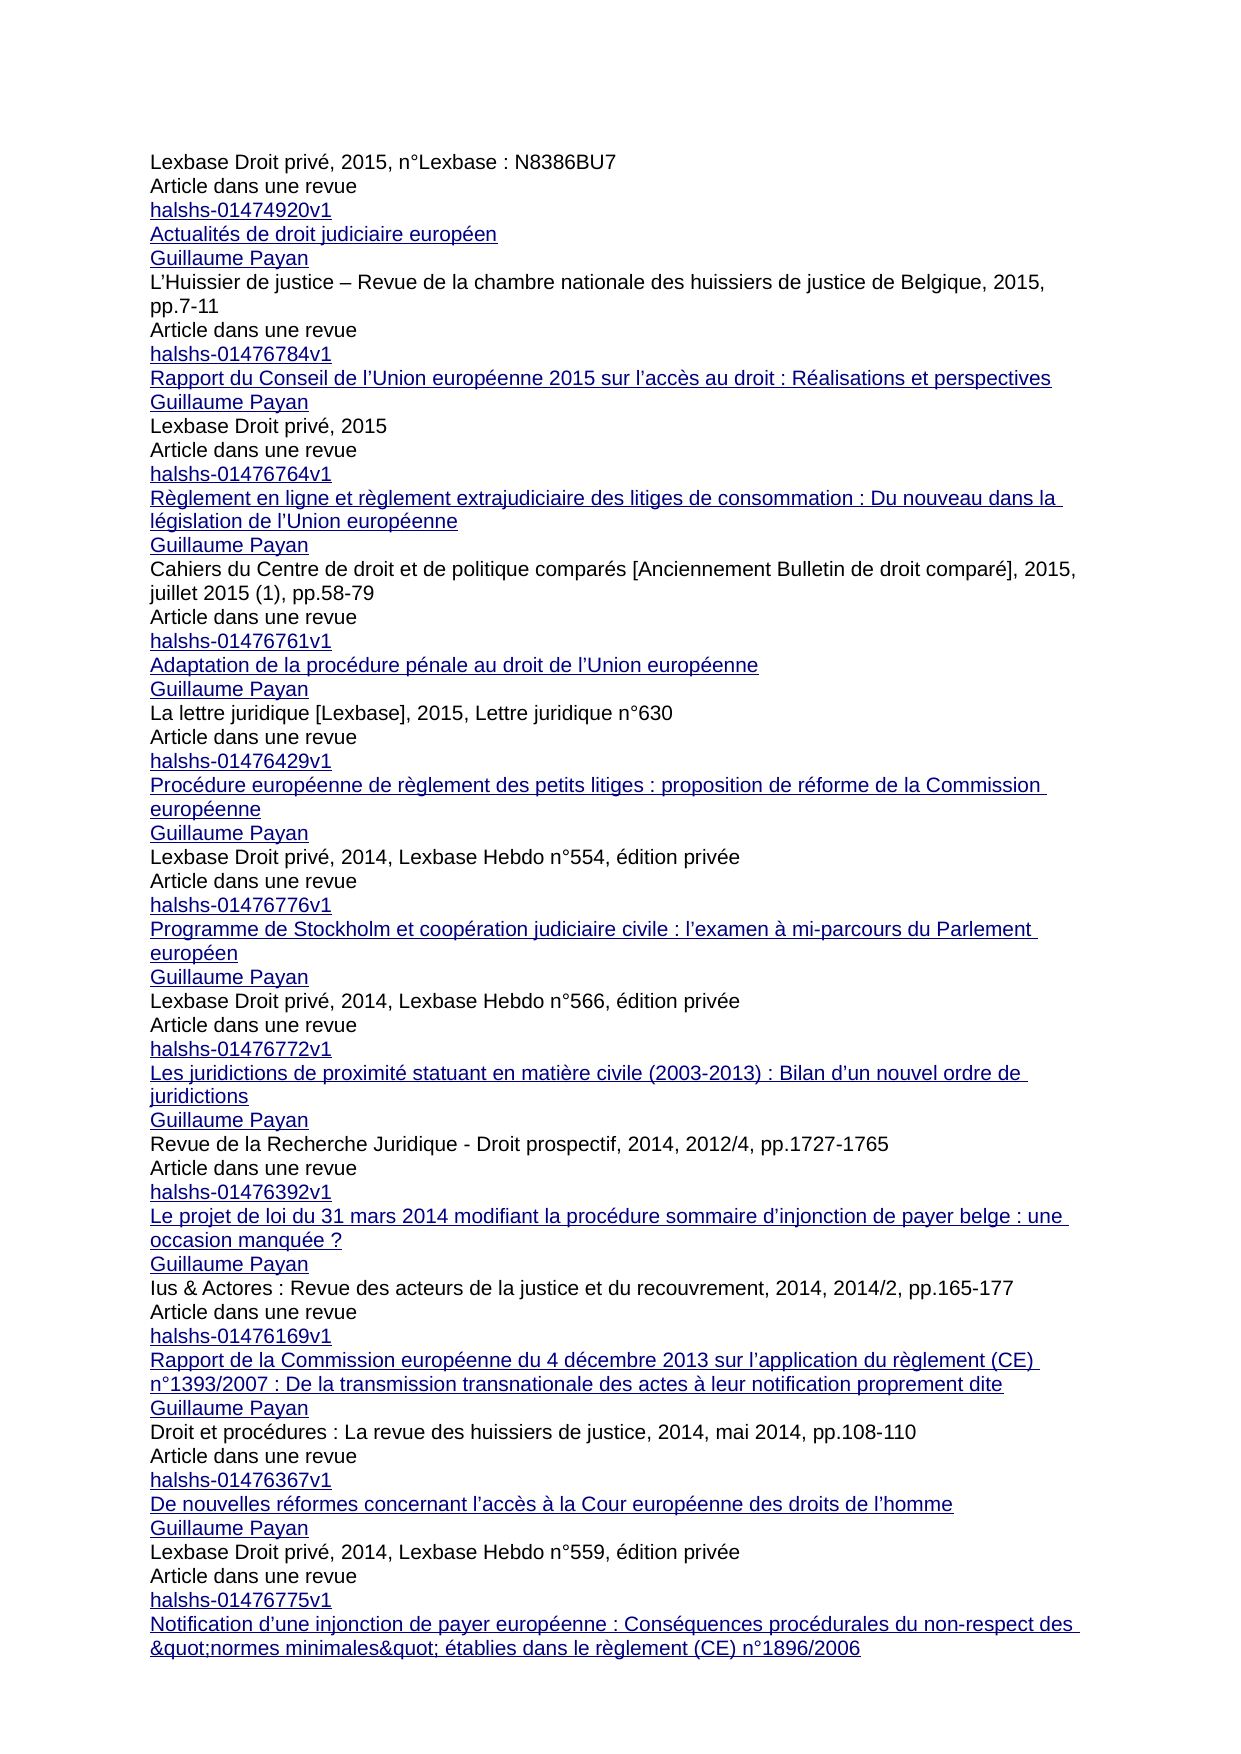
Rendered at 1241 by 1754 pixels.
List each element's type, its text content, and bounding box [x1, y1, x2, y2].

table_cell De nouvelles réformes concernant l’accès à la Cour européenne des droits de l’homme Guillaume Payan Lexbase Droit privé, 2014, Lexbase Hebdo n°559, édition privée Article dans une revue halshs-01476775v1 [150, 1492, 1090, 1611]
table_cell Le projet de loi du 31 mars 2014 modifiant la procédure sommaire d’injonction de payer belge : une occasion manquée ? Guillaume Payan Ius & Actores : Revue des acteurs de la justice et du recouvrement, 2014, 2014/2, pp.165-177 Article dans une revue halshs-01476169v1 [150, 1204, 1090, 1348]
table_cell Lexbase Droit privé, 2015, n°Lexbase : N8386BU7 Article dans une revue halshs-01474920v1 [150, 150, 1090, 222]
table_cell Procédure européenne de règlement des petits litiges : proposition de réforme de la Commission européenne Guillaume Payan Lexbase Droit privé, 2014, Lexbase Hebdo n°554, édition privée Article dans une revue halshs-01476776v1 [150, 773, 1090, 917]
table_cell Actualités de droit judiciaire européen Guillaume Payan L’Huissier de justice – Revue de la chambre nationale des huissiers de justice de Belgique, 2015, pp.7-11 Article dans une revue halshs-01476784v1 [150, 222, 1090, 366]
table_cell Notification d’une injonction de payer européenne : Conséquences procédurales du non-respect des &quot;normes minimales&quot; établies dans le règlement (CE) n°1896/2006 [150, 1611, 1090, 1659]
table_cell Programme de Stockholm et coopération judiciaire civile : l’examen à mi-parcours du Parlement européen Guillaume Payan Lexbase Droit privé, 2014, Lexbase Hebdo n°566, édition privée Article dans une revue halshs-01476772v1 [150, 917, 1090, 1060]
table_cell Rapport du Conseil de l’Union européenne 2015 sur l’accès au droit : Réalisations et perspectives Guillaume Payan Lexbase Droit privé, 2015 Article dans une revue halshs-01476764v1 [150, 366, 1090, 485]
table_cell Les juridictions de proximité statuant en matière civile (2003-2013) : Bilan d’un nouvel ordre de juridictions Guillaume Payan Revue de la Recherche Juridique - Droit prospectif, 2014, 2012/4, pp.1727-1765 Article dans une revue halshs-01476392v1 [150, 1060, 1090, 1204]
table_cell Rapport de la Commission européenne du 4 décembre 2013 sur l’application du règlement (CE) n°1393/2007 : De la transmission transnationale des actes à leur notification proprement dite Guillaume Payan Droit et procédures : La revue des huissiers de justice, 2014, mai 2014, pp.108-110 Article dans une revue halshs-01476367v1 [150, 1348, 1090, 1492]
table_cell Adaptation de la procédure pénale au droit de l’Union européenne Guillaume Payan La lettre juridique [Lexbase], 2015, Lettre juridique n°630 Article dans une revue halshs-01476429v1 [150, 653, 1090, 773]
table_cell Règlement en ligne et règlement extrajudiciaire des litiges de consommation : Du nouveau dans la législation de l’Union européenne Guillaume Payan Cahiers du Centre de droit et de politique comparés [Anciennement Bulletin de droit comparé], 2015, juillet 2015 (1), pp.58-79 Article dans une revue halshs-01476761v1 [150, 485, 1090, 653]
